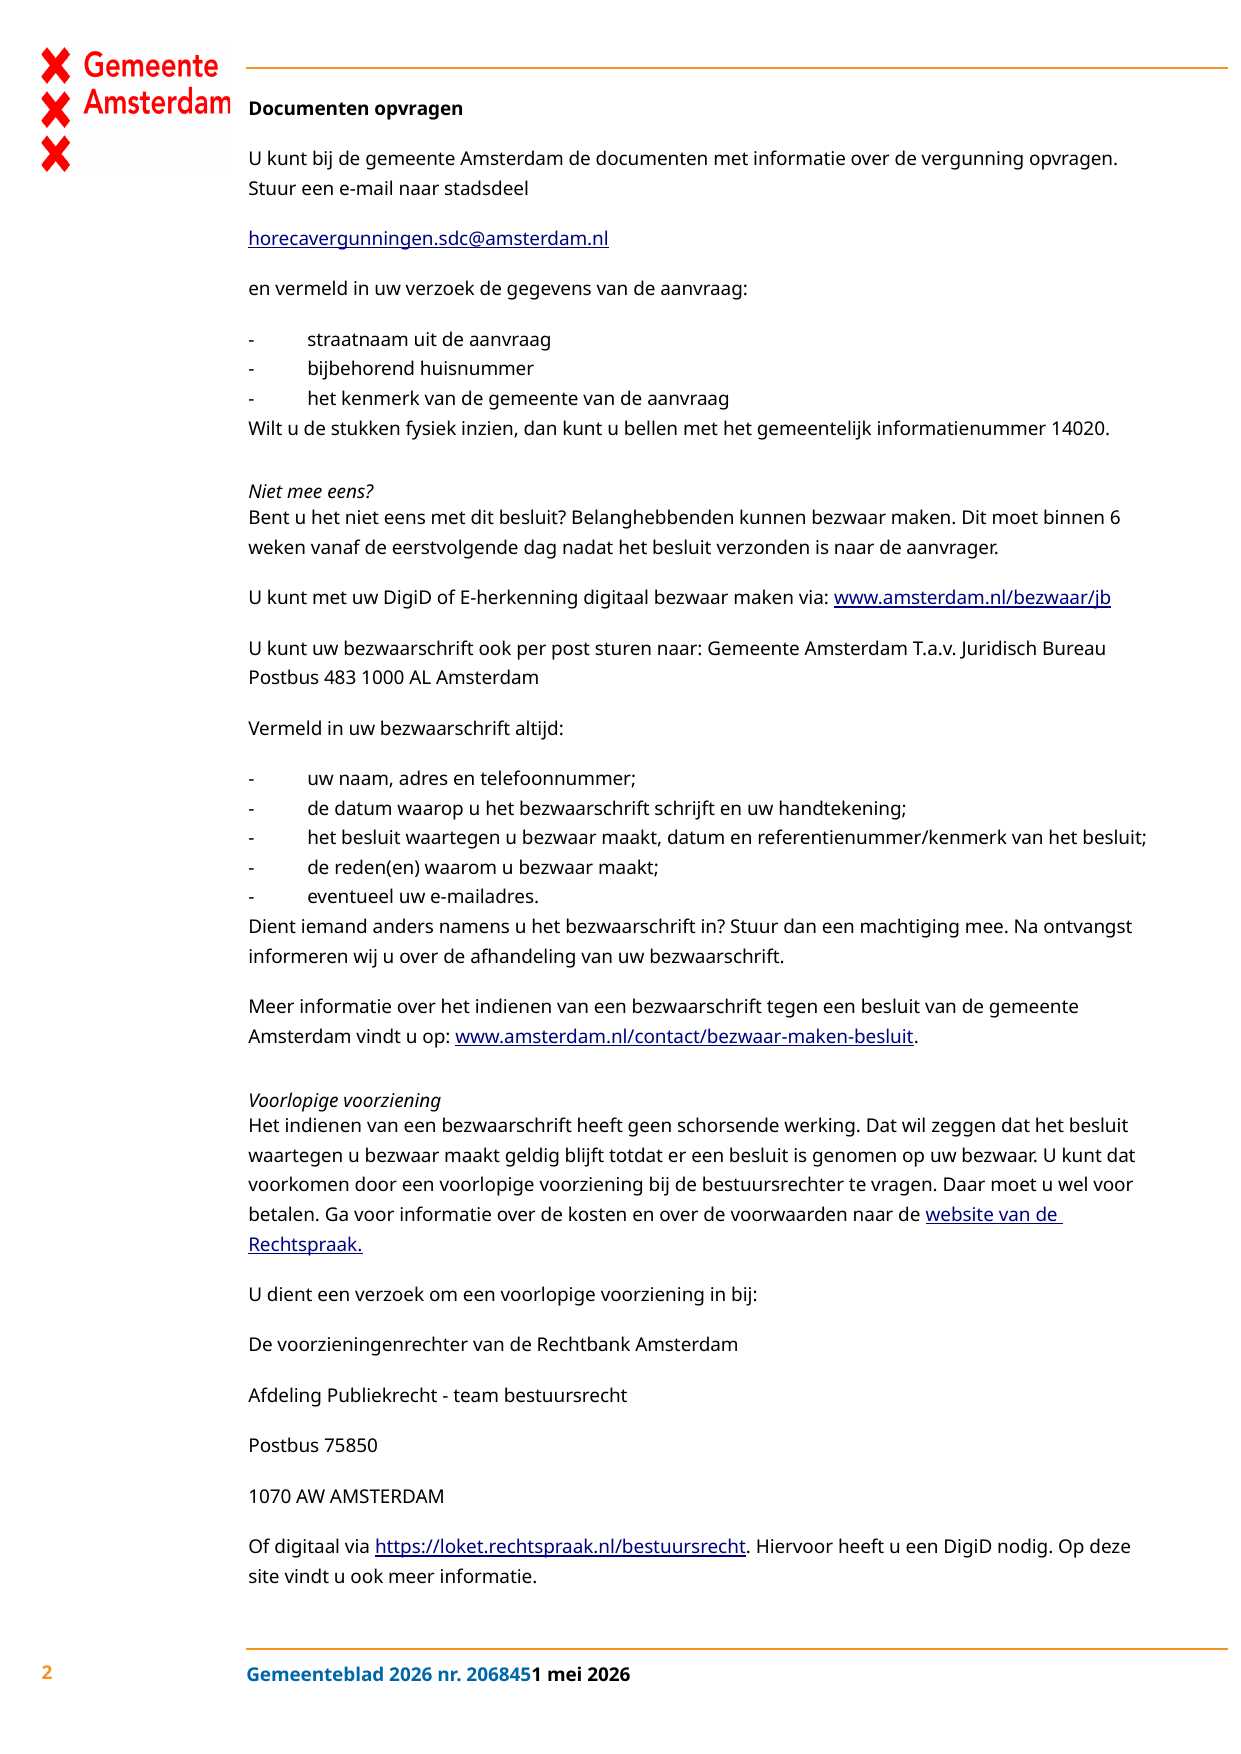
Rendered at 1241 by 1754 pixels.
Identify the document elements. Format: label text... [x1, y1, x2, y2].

text Wilt u de stukken fysiek inzien, dan kunt u bellen met het gemeentelijk informatienummer 14020. [248, 415, 1152, 441]
text Niet mee eens? [248, 479, 1152, 504]
text Het indienen van een bezwaarschrift heeft geen schorsende werking. Dat wil zeggen dat het besluit waartegen u bezwaar maakt geldig blijft totdat er een besluit is genomen op uw bezwaar. U kunt dat voorkomen door een voorlopige voorziening bij de bestuursrechter te vragen. Daar moet u wel voor betalen. Ga voor informatie over de kosten en over de voorwaarden naar de website van de Rechtspraak. [248, 1112, 1152, 1257]
list eventueel uw e-mailadres. [248, 884, 1152, 909]
text Documenten opvragen [248, 95, 1152, 121]
text Postbus 75850 [248, 1432, 1152, 1458]
text U dient een verzoek om een voorlopige voorziening in bij: [248, 1281, 1152, 1307]
text horecavergunningen.sdc@amsterdam.nl [248, 225, 1152, 251]
list het kenmerk van de gemeente van de aanvraag [248, 385, 1152, 411]
list de reden(en) waarom u bezwaar maakt; [248, 854, 1152, 880]
list het besluit waartegen u bezwaar maakt, datum en referentienummer/kenmerk van het besluit; [248, 824, 1152, 850]
list bijbehorend huisnummer [248, 356, 1152, 381]
text U kunt uw bezwaarschrift ook per post sturen naar: Gemeente Amsterdam T.a.v. Juridisch Bureau Postbus 483 1000 AL Amsterdam [248, 635, 1152, 690]
text Voorlopige voorziening [248, 1087, 1152, 1112]
text Of digitaal via https://loket.rechtspraak.nl/bestuursrecht. Hiervoor heeft u een DigiD nodig. Op deze site vindt u ook meer informatie. [248, 1533, 1152, 1589]
list uw naam, adres en telefoonnummer; [248, 765, 1152, 791]
text Vermeld in uw bezwaarschrift altijd: [248, 715, 1152, 741]
list de datum waarop u het bezwaarschrift schrijft en uw handtekening; [248, 795, 1152, 821]
list straatnaam uit de aanvraag [248, 326, 1152, 352]
text U kunt met uw DigiD of E-herkenning digitaal bezwaar maken via: www.amsterdam.nl/bezwaar/jb [248, 584, 1152, 610]
text De voorzieningenrechter van de Rechtbank Amsterdam [248, 1332, 1152, 1357]
text U kunt bij de gemeente Amsterdam de documenten met informatie over de vergunning opvragen. Stuur een e-mail naar stadsdeel [248, 145, 1152, 201]
text Bent u het niet eens met dit besluit? Belanghebbenden kunnen bezwaar maken. Dit moet binnen 6 weken vanaf de eerstvolgende dag nadat het besluit verzonden is naar de aanvrager. [248, 504, 1152, 560]
text en vermeld in uw verzoek de gegevens van de aanvraag: [248, 276, 1152, 301]
text Meer informatie over het indienen van een bezwaarschrift tegen een besluit van de gemeente Amsterdam vindt u op: www.amsterdam.nl/contact/bezwaar-maken-besluit. [248, 993, 1152, 1048]
picture [41, 47, 231, 172]
text 1070 AW AMSTERDAM [248, 1483, 1152, 1509]
text Afdeling Publiekrecht - team bestuursrecht [248, 1382, 1152, 1408]
text Dient iemand anders namens u het bezwaarschrift in? Stuur dan een machtiging mee. Na ontvangst informeren wij u over de afhandeling van uw bezwaarschrift. [248, 913, 1152, 968]
